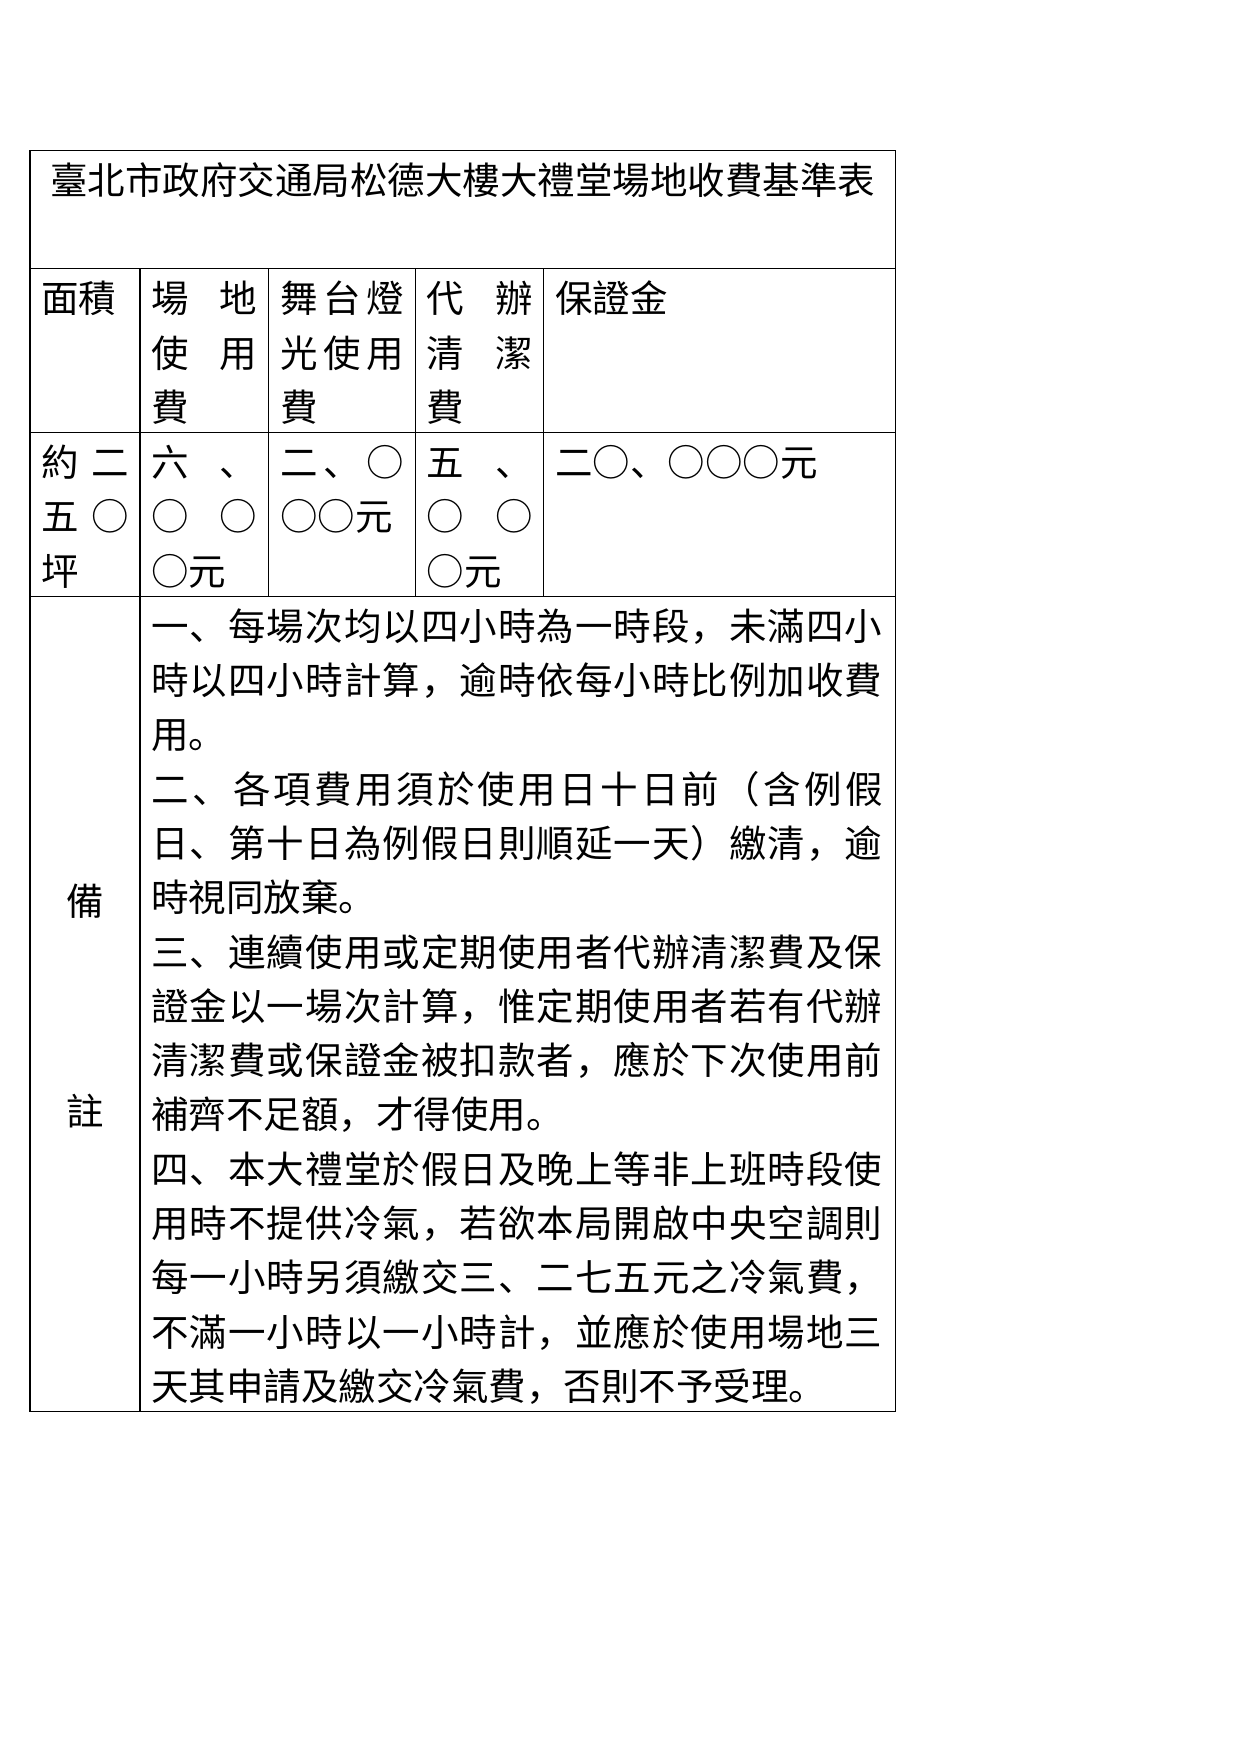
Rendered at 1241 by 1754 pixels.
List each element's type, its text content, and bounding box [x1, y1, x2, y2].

table_cell 面積 [31, 269, 139, 432]
table_cell 備 註 [31, 597, 139, 1411]
table_cell 保證金 [544, 269, 895, 432]
table_cell 代辦清潔費 [416, 269, 543, 432]
table_cell 五、○○○元 [416, 433, 543, 596]
table_cell 二○、○○○元 [544, 433, 895, 596]
table_cell 一、每場次均以四小時為一時段，未滿四小時以四小時計算，逾時依每小時比例加收費用。 二、各項費用須於使用日十日前（含例假日、第十日為例假日則順延一天）繳清，逾時視同放棄。 三、連續使用或定期使用者代辦清潔費及保證金以一場次計算，惟定期使用者若有代辦清潔費或保證金被扣款者，應於下次使用前補齊不足額，才得使用。 四、本大禮堂於假日及晚上等非上班時段使用時不提供冷氣，若欲本局開啟中央空調則每一小時另須繳交三、二七五元之冷氣費，不滿一小時以一小時計，並應於使用場地三天其申請及繳交冷氣費，否則不予受理。 [141, 597, 895, 1411]
table_cell 舞台燈光使用費 [269, 269, 415, 432]
table_cell 二、○○○元 [269, 433, 415, 596]
table_cell 約二五○坪 [31, 433, 139, 596]
table_cell 六、○○○元 [141, 433, 268, 596]
table_cell 場地使用費 [141, 269, 268, 432]
table_header 臺北市政府交通局松德大樓大禮堂場地收費基準表 [31, 151, 895, 268]
